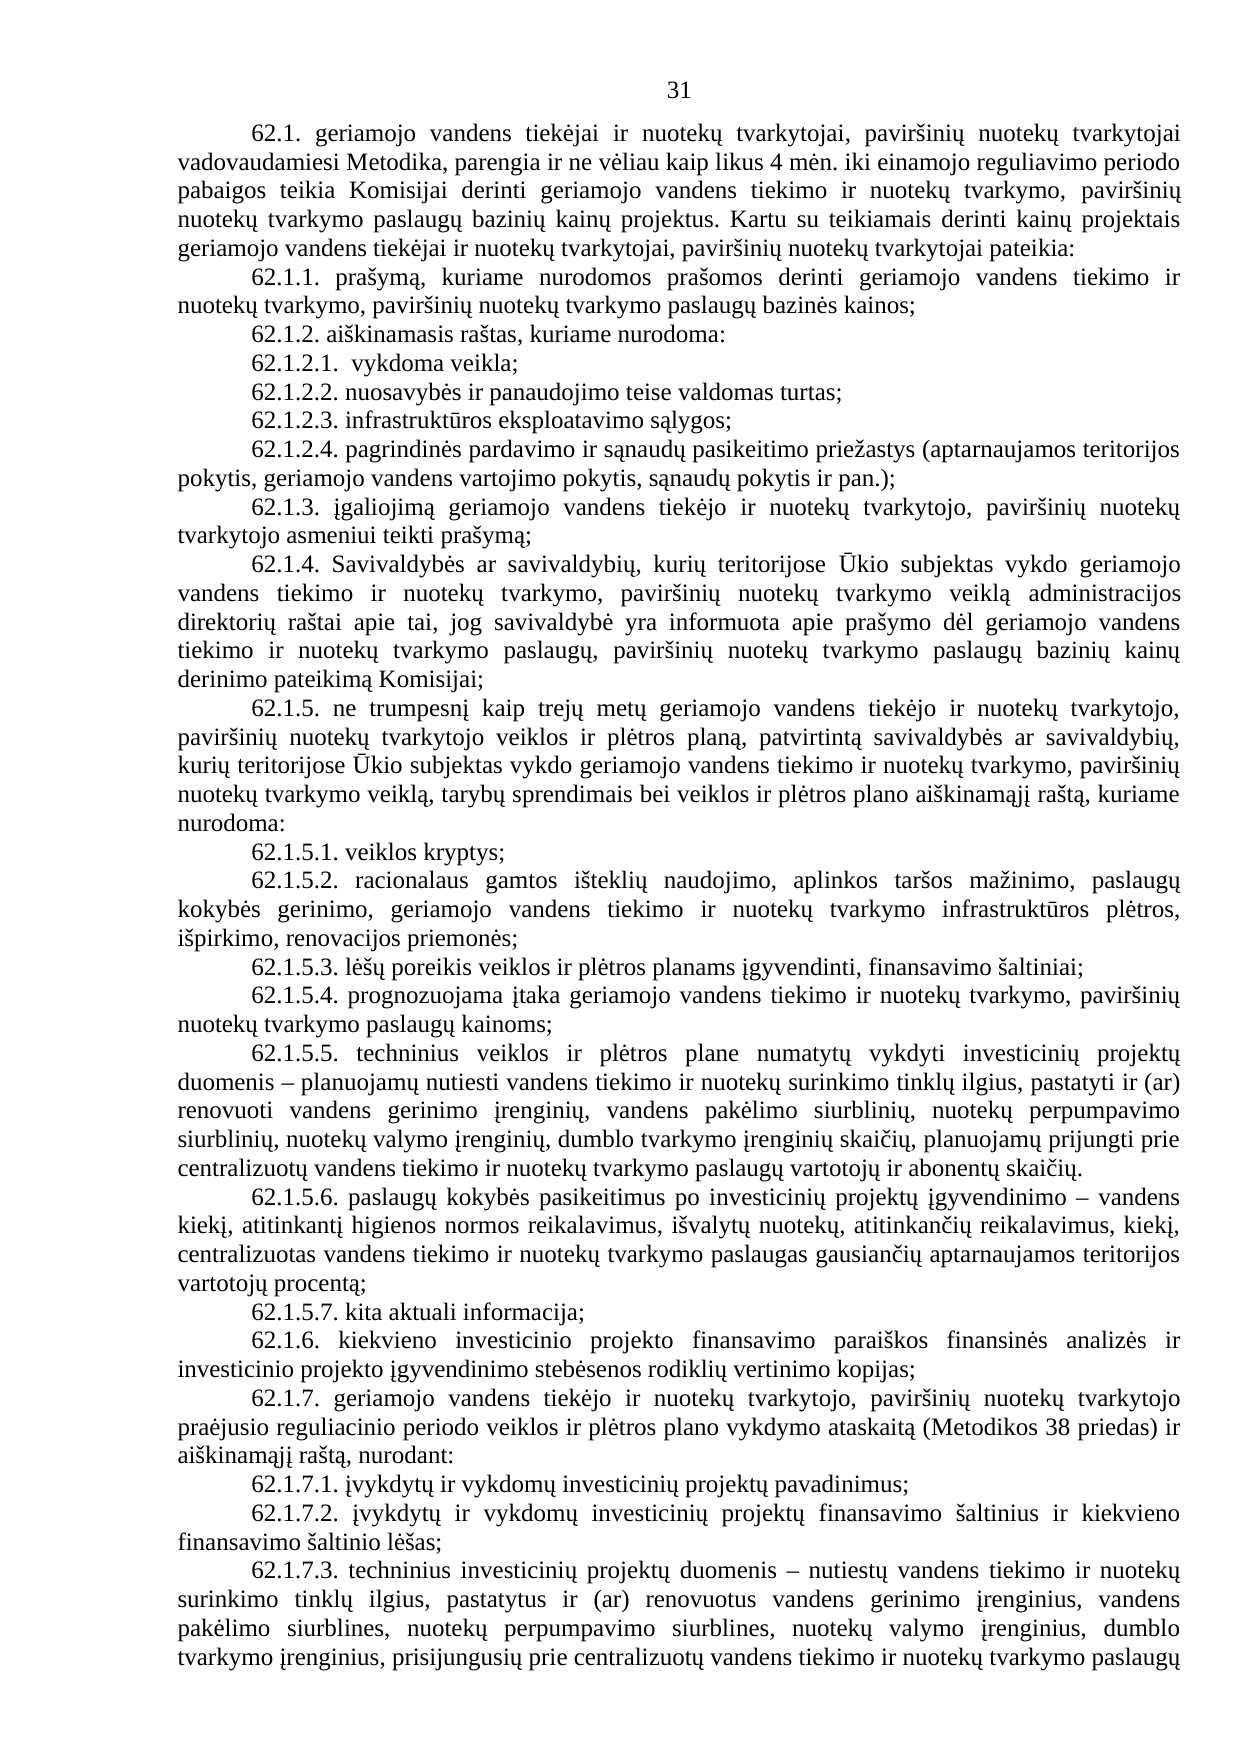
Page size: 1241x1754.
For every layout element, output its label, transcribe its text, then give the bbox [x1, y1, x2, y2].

text 62.1.3. įgaliojimą geriamojo vandens tiekėjo ir nuotekų tvarkytojo, paviršinių nuotekų tvarkytojo asmeniui teikti prašymą; [177, 492, 1181, 549]
text 62.1.7. geriamojo vandens tiekėjo ir nuotekų tvarkytojo, paviršinių nuotekų tvarkytojo praėjusio reguliacinio periodo veiklos ir plėtros plano vykdymo ataskaitą (Metodikos 38 priedas) ir aiškinamąjį raštą, nurodant: [177, 1383, 1181, 1469]
text 62.1.5.3. lėšų poreikis veiklos ir plėtros planams įgyvendinti, finansavimo šaltiniai; [177, 952, 1181, 981]
text 62.1.5.2. racionalaus gamtos išteklių naudojimo, aplinkos taršos mažinimo, paslaugų kokybės gerinimo, geriamojo vandens tiekimo ir nuotekų tvarkymo infrastruktūros plėtros, išpirkimo, renovacijos priemonės; [177, 866, 1181, 952]
text 62.1.5.4. prognozuojama įtaka geriamojo vandens tiekimo ir nuotekų tvarkymo, paviršinių nuotekų tvarkymo paslaugų kainoms; [177, 981, 1181, 1038]
text 62.1.4. Savivaldybės ar savivaldybių, kurių teritorijose Ūkio subjektas vykdo geriamojo vandens tiekimo ir nuotekų tvarkymo, paviršinių nuotekų tvarkymo veiklą administracijos direktorių raštai apie tai, jog savivaldybė yra informuota apie prašymo dėl geriamojo vandens tiekimo ir nuotekų tvarkymo paslaugų, paviršinių nuotekų tvarkymo paslaugų bazinių kainų derinimo pateikimą Komisijai; [177, 549, 1181, 693]
text 62.1.5.5. techninius veiklos ir plėtros plane numatytų vykdyti investicinių projektų duomenis – planuojamų nutiesti vandens tiekimo ir nuotekų surinkimo tinklų ilgius, pastatyti ir (ar) renovuoti vandens gerinimo įrenginių, vandens pakėlimo siurblinių, nuotekų perpumpavimo siurblinių, nuotekų valymo įrenginių, dumblo tvarkymo įrenginių skaičių, planuojamų prijungti prie centralizuotų vandens tiekimo ir nuotekų tvarkymo paslaugų vartotojų ir abonentų skaičių. [177, 1038, 1181, 1182]
text 62.1.7.3. techninius investicinių projektų duomenis – nutiestų vandens tiekimo ir nuotekų surinkimo tinklų ilgius, pastatytus ir (ar) renovuotus vandens gerinimo įrenginius, vandens pakėlimo siurblines, nuotekų perpumpavimo siurblines, nuotekų valymo įrenginius, dumblo tvarkymo įrenginius, prisijungusių prie centralizuotų vandens tiekimo ir nuotekų tvarkymo paslaugų [177, 1556, 1181, 1671]
text 62.1.1. prašymą, kuriame nurodomos prašomos derinti geriamojo vandens tiekimo ir nuotekų tvarkymo, paviršinių nuotekų tvarkymo paslaugų bazinės kainos; [177, 262, 1181, 319]
text 62.1. geriamojo vandens tiekėjai ir nuotekų tvarkytojai, paviršinių nuotekų tvarkytojai vadovaudamiesi Metodika, parengia ir ne vėliau kaip likus 4 mėn. iki einamojo reguliavimo periodo pabaigos teikia Komisijai derinti geriamojo vandens tiekimo ir nuotekų tvarkymo, paviršinių nuotekų tvarkymo paslaugų bazinių kainų projektus. Kartu su teikiamais derinti kainų projektais geriamojo vandens tiekėjai ir nuotekų tvarkytojai, paviršinių nuotekų tvarkytojai pateikia: [177, 118, 1181, 262]
text 62.1.5. ne trumpesnį kaip trejų metų geriamojo vandens tiekėjo ir nuotekų tvarkytojo, paviršinių nuotekų tvarkytojo veiklos ir plėtros planą, patvirtintą savivaldybės ar savivaldybių, kurių teritorijose Ūkio subjektas vykdo geriamojo vandens tiekimo ir nuotekų tvarkymo, paviršinių nuotekų tvarkymo veiklą, tarybų sprendimais bei veiklos ir plėtros plano aiškinamąjį raštą, kuriame nurodoma: [177, 693, 1181, 837]
text 62.1.2.4. pagrindinės pardavimo ir sąnaudų pasikeitimo priežastys (aptarnaujamos teritorijos pokytis, geriamojo vandens vartojimo pokytis, sąnaudų pokytis ir pan.); [177, 434, 1181, 492]
text 62.1.5.1. veiklos kryptys; [177, 837, 1181, 866]
text 62.1.2.1. vykdoma veikla; [251, 348, 1181, 377]
text 62.1.2.3. infrastruktūros eksploatavimo sąlygos; [251, 406, 1181, 434]
text 62.1.5.7. kita aktuali informacija; [177, 1297, 1181, 1326]
text 62.1.2.2. nuosavybės ir panaudojimo teise valdomas turtas; [251, 377, 1181, 406]
text 62.1.5.6. paslaugų kokybės pasikeitimus po investicinių projektų įgyvendinimo – vandens kiekį, atitinkantį higienos normos reikalavimus, išvalytų nuotekų, atitinkančių reikalavimus, kiekį, centralizuotas vandens tiekimo ir nuotekų tvarkymo paslaugas gausiančių aptarnaujamos teritorijos vartotojų procentą; [177, 1182, 1181, 1297]
text 62.1.6. kiekvieno investicinio projekto finansavimo paraiškos finansinės analizės ir investicinio projekto įgyvendinimo stebėsenos rodiklių vertinimo kopijas; [177, 1326, 1181, 1383]
text 62.1.2. aiškinamasis raštas, kuriame nurodoma: [177, 319, 1181, 348]
text 62.1.7.1. įvykdytų ir vykdomų investicinių projektų pavadinimus; [251, 1469, 1181, 1498]
text 62.1.7.2. įvykdytų ir vykdomų investicinių projektų finansavimo šaltinius ir kiekvieno finansavimo šaltinio lėšas; [177, 1498, 1181, 1556]
